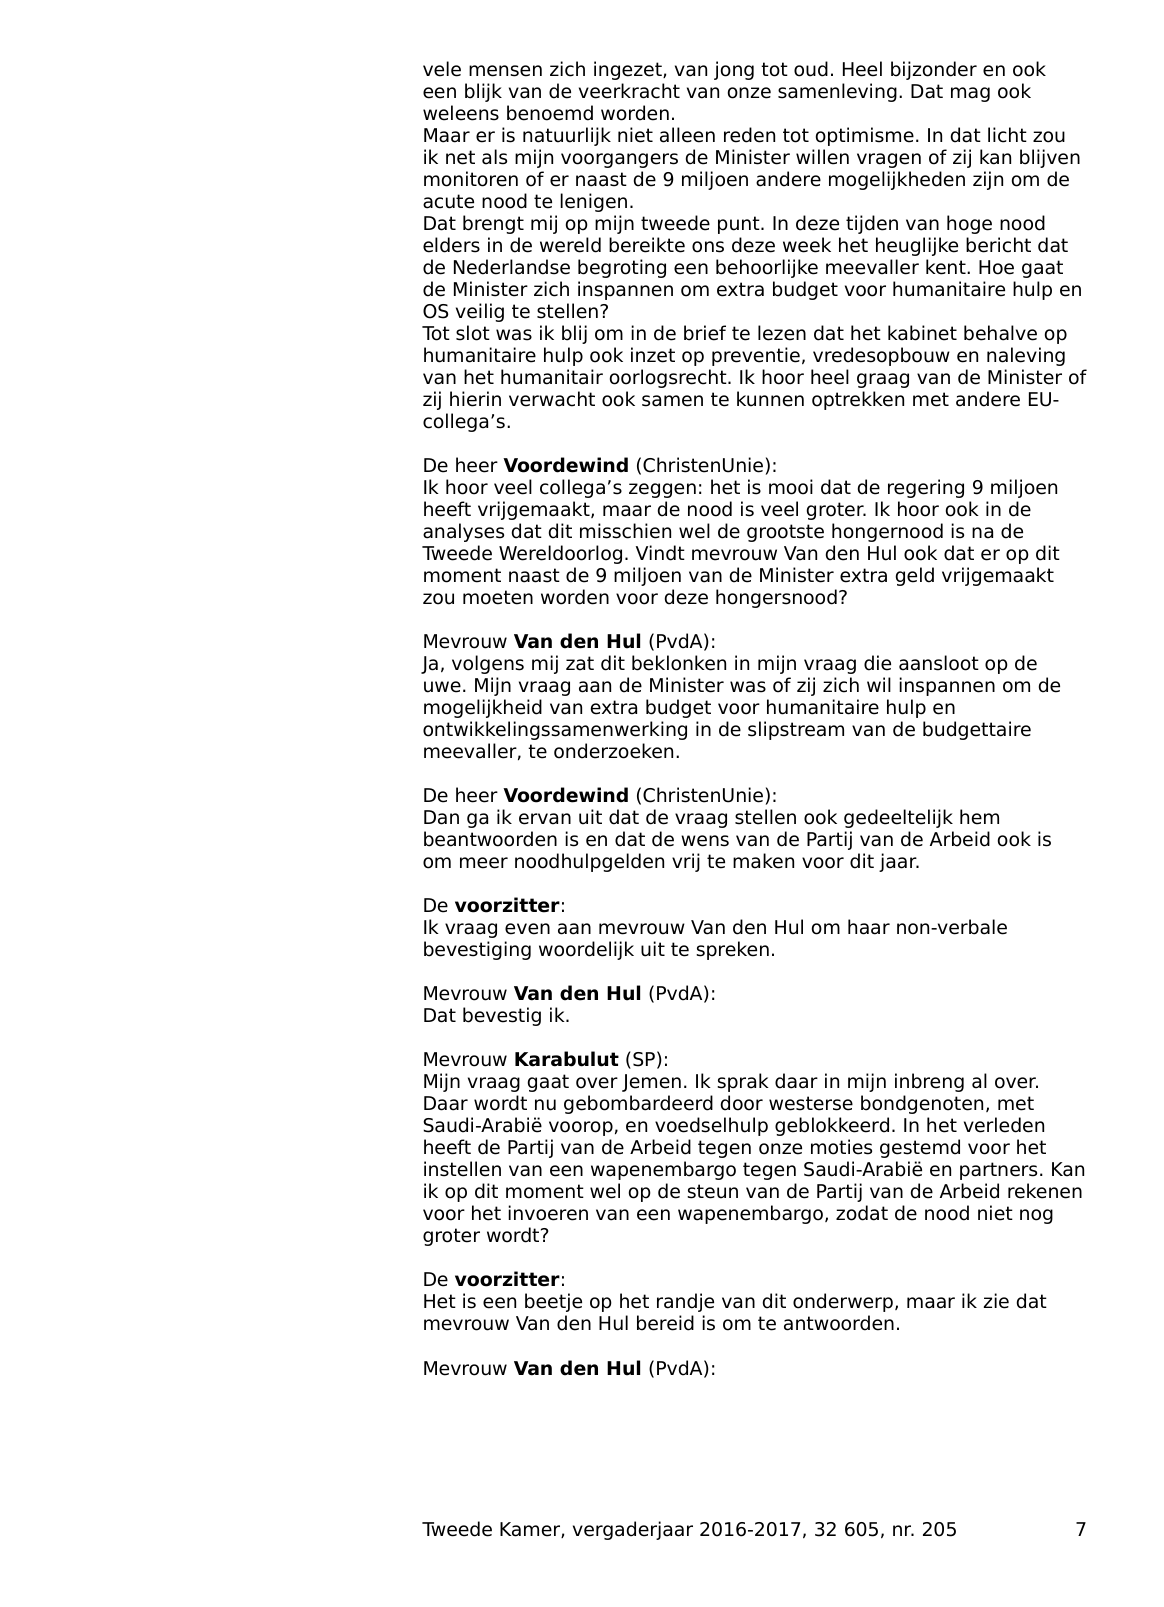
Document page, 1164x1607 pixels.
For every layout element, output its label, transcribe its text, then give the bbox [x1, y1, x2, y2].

text Het is een beetje op het randje van dit onderwerp, maar ik zie dat mevrouw Van den Hul bereid is om te antwoorden. [422, 1291, 1087, 1335]
text Mevrouw Van den Hul (PvdA): [422, 631, 1087, 653]
text Dat brengt mij op mijn tweede punt. In deze tijden van hoge nood elders in de wereld bereikte ons deze week het heuglijke bericht dat de Nederlandse begroting een behoorlijke meevaller kent. Hoe gaat de Minister zich inspannen om extra budget voor humanitaire hulp en OS veilig te stellen? [422, 213, 1087, 323]
text Maar er is natuurlijk niet alleen reden tot optimisme. In dat licht zou ik net als mijn voorgangers de Minister willen vragen of zij kan blijven monitoren of er naast de 9 miljoen andere mogelijkheden zijn om de acute nood te lenigen. [422, 125, 1087, 213]
text Mevrouw Karabulut (SP): [422, 1049, 1087, 1071]
text Dat bevestig ik. [422, 1005, 1087, 1027]
text Mijn vraag gaat over Jemen. Ik sprak daar in mijn inbreng al over. Daar wordt nu gebombardeerd door westerse bondgenoten, met Saudi-Arabië voorop, en voedselhulp geblokkeerd. In het verleden heeft de Partij van de Arbeid tegen onze moties gestemd voor het instellen van een wapenembargo tegen Saudi-Arabië en partners. Kan ik op dit moment wel op de steun van de Partij van de Arbeid rekenen voor het invoeren van een wapenembargo, zodat de nood niet nog groter wordt? [422, 1071, 1087, 1247]
text vele mensen zich ingezet, van jong tot oud. Heel bijzonder en ook een blijk van de veerkracht van onze samenleving. Dat mag ook weleens benoemd worden. [422, 59, 1087, 125]
text Ik hoor veel collega’s zeggen: het is mooi dat de regering 9 miljoen heeft vrijgemaakt, maar de nood is veel groter. Ik hoor ook in de analyses dat dit misschien wel de grootste hongernood is na de Tweede Wereldoorlog. Vindt mevrouw Van den Hul ook dat er op dit moment naast de 9 miljoen van de Minister extra geld vrijgemaakt zou moeten worden voor deze hongersnood? [422, 477, 1087, 609]
text De heer Voordewind (ChristenUnie): [422, 785, 1087, 807]
text Dan ga ik ervan uit dat de vraag stellen ook gedeeltelijk hem beantwoorden is en dat de wens van de Partij van de Arbeid ook is om meer noodhulpgelden vrij te maken voor dit jaar. [422, 807, 1087, 873]
text Ik vraag even aan mevrouw Van den Hul om haar non-verbale bevestiging woordelijk uit te spreken. [422, 917, 1087, 961]
text Mevrouw Van den Hul (PvdA): [422, 1357, 1087, 1379]
text Tot slot was ik blij om in de brief te lezen dat het kabinet behalve op humanitaire hulp ook inzet op preventie, vredesopbouw en naleving van het humanitair oorlogsrecht. Ik hoor heel graag van de Minister of zij hierin verwacht ook samen te kunnen optrekken met andere EU-collega’s. [422, 323, 1087, 433]
text Mevrouw Van den Hul (PvdA): [422, 983, 1087, 1005]
text De voorzitter: [422, 895, 1087, 917]
text Ja, volgens mij zat dit beklonken in mijn vraag die aansloot op de uwe. Mijn vraag aan de Minister was of zij zich wil inspannen om de mogelijkheid van extra budget voor humanitaire hulp en ontwikkelingssamenwerking in de slipstream van de budgettaire meevaller, te onderzoeken. [422, 653, 1087, 763]
text De heer Voordewind (ChristenUnie): [422, 455, 1087, 477]
text De voorzitter: [422, 1269, 1087, 1291]
